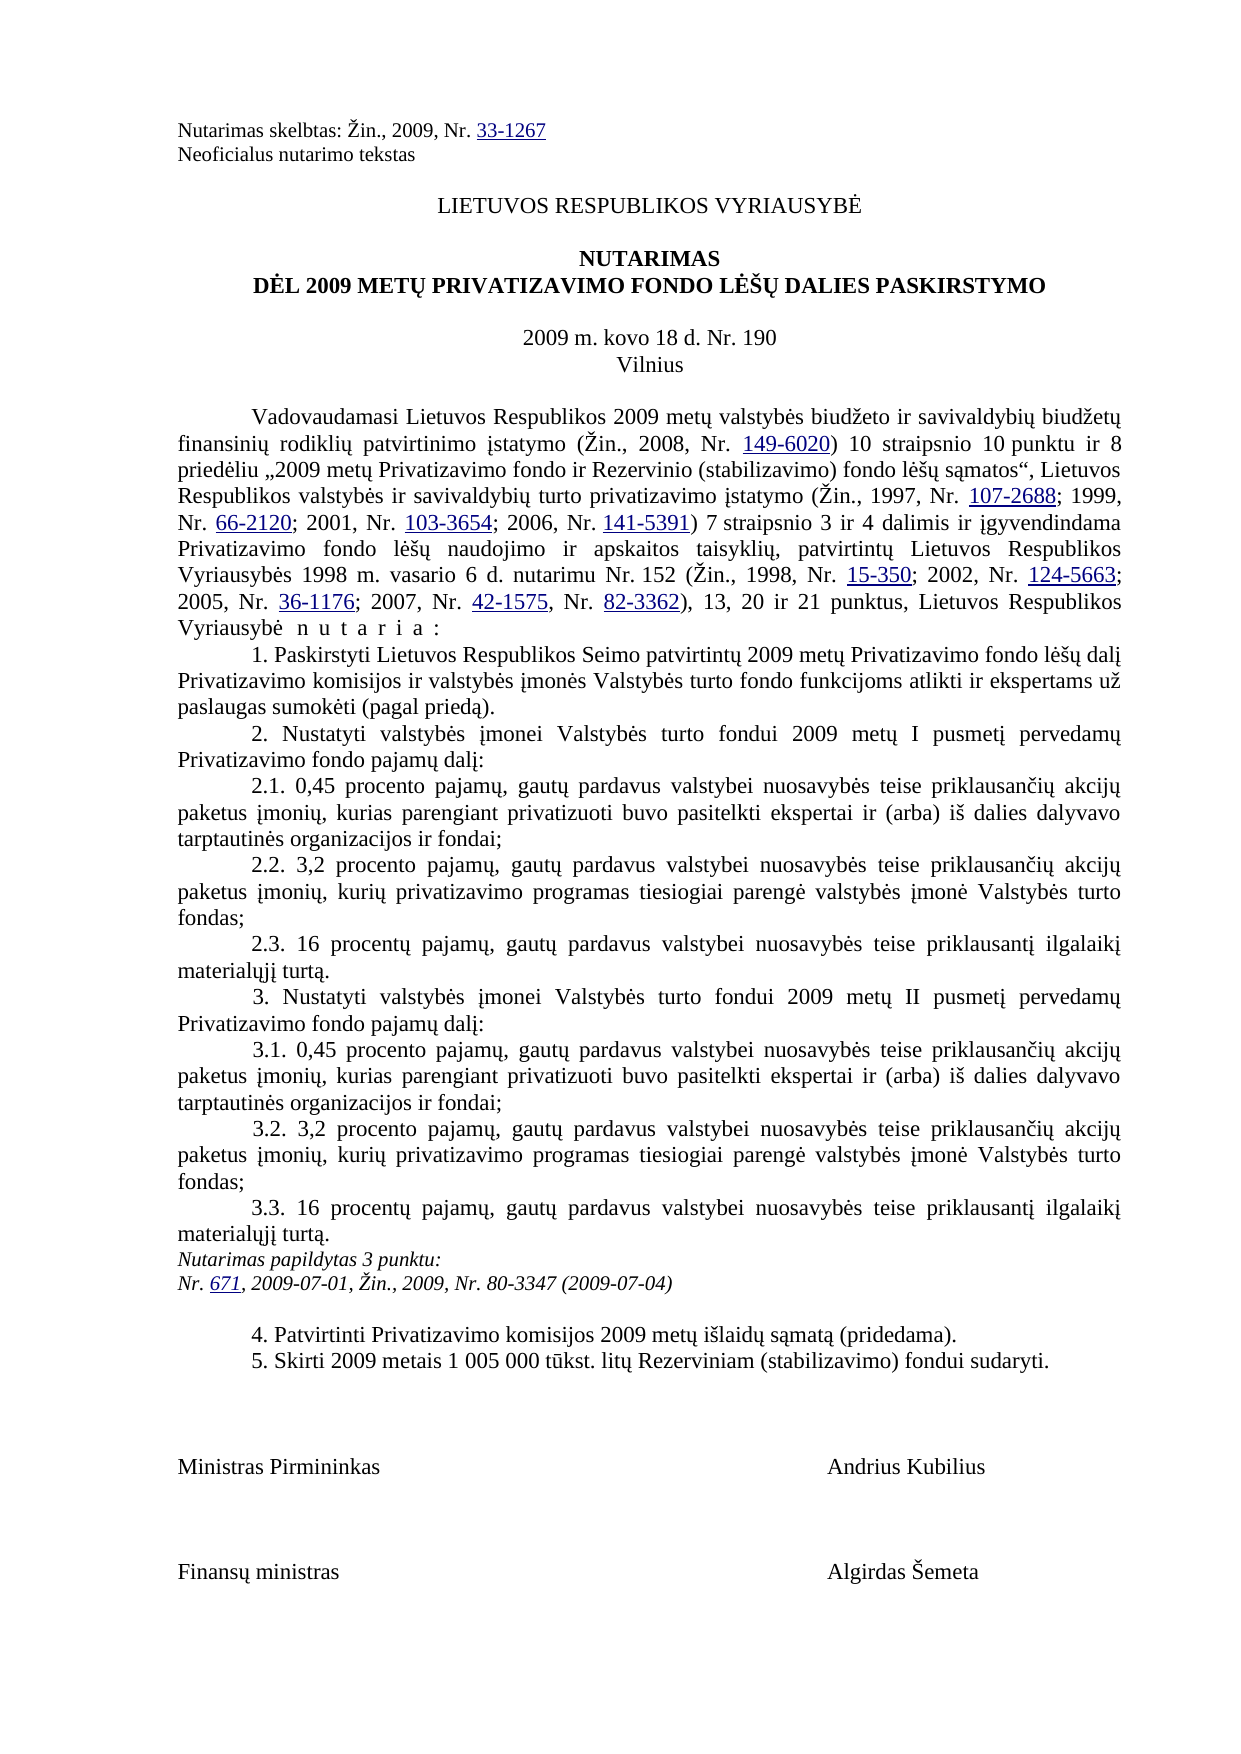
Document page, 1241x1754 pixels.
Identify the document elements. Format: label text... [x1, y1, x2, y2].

text Nr. 671, 2009-07-01, Žin., 2009, Nr. 80-3347 (2009-07-04) [177, 1271, 1122, 1295]
text Nutarimas papildytas 3 punktu: [177, 1247, 1122, 1271]
text 1. Paskirstyti Lietuvos Respublikos Seimo patvirtintų 2009 metų Privatizavimo fondo lėšų dalį Privatizavimo komisijos ir valstybės įmonės Valstybės turto fondo funkcijoms atlikti ir ekspertams už paslaugas sumokėti (pagal priedą). [177, 641, 1122, 720]
text Vadovaudamasi Lietuvos Respublikos 2009 metų valstybės biudžeto ir savivaldybių biudžetų finansinių rodiklių patvirtinimo įstatymo (Žin., 2008, Nr. 149-6020) 10 straipsnio 10 punktu ir 8 priedėliu „2009 metų Privatizavimo fondo ir Rezervinio (stabilizavimo) fondo lėšų sąmatos“, Lietuvos Respublikos valstybės ir savivaldybių turto privatizavimo įstatymo (Žin., 1997, Nr. 107-2688; 1999, Nr. 66-2120; 2001, Nr. 103-3654; 2006, Nr. 141-5391) 7 straipsnio 3 ir 4 dalimis ir įgyvendindama Privatizavimo fondo lėšų naudojimo ir apskaitos taisyklių, patvirtintų Lietuvos Respublikos Vyriausybės 1998 m. vasario 6 d. nutarimu Nr. 152 (Žin., 1998, Nr. 15-350; 2002, Nr. 124-5663; 2005, Nr. 36-1176; 2007, Nr. 42-1575, Nr. 82-3362), 13, 20 ir 21 punktus, Lietuvos Respublikos Vyriausybė nutaria: [177, 403, 1122, 641]
text Nutarimas skelbtas: Žin., 2009, Nr. 33-1267 [177, 118, 1122, 142]
text LIETUVOS RESPUBLIKOS VYRIAUSYBĖ [177, 193, 1122, 219]
text Neoficialus nutarimo tekstas [177, 142, 1122, 166]
text Vilnius [177, 351, 1122, 377]
text Finansų ministras Algirdas Šemeta [177, 1558, 1122, 1585]
text 2. Nustatyti valstybės įmonei Valstybės turto fondui 2009 metų I pusmetį pervedamų Privatizavimo fondo pajamų dalį: [177, 720, 1122, 772]
text 2.1. 0,45 procento pajamų, gautų pardavus valstybei nuosavybės teise priklausančių akcijų paketus įmonių, kurias parengiant privatizuoti buvo pasitelkti ekspertai ir (arba) iš dalies dalyvavo tarptautinės organizacijos ir fondai; [177, 772, 1122, 851]
text 3.3. 16 procentų pajamų, gautų pardavus valstybei nuosavybės teise priklausantį ilgalaikį materialųjį turtą. [177, 1194, 1122, 1247]
text Ministras Pirmininkas Andrius Kubilius [177, 1453, 1122, 1479]
text 2009 m. kovo 18 d. Nr. 190 [177, 324, 1122, 351]
text DĖL 2009 METŲ PRIVATIZAVIMO FONDO LĖŠŲ DALIES PASKIRSTYMO [177, 272, 1122, 298]
text 3.1. 0,45 procento pajamų, gautų pardavus valstybei nuosavybės teise priklausančių akcijų paketus įmonių, kurias parengiant privatizuoti buvo pasitelkti ekspertai ir (arba) iš dalies dalyvavo tarptautinės organizacijos ir fondai; [177, 1036, 1122, 1115]
text 2.3. 16 procentų pajamų, gautų pardavus valstybei nuosavybės teise priklausantį ilgalaikį materialųjį turtą. [177, 931, 1122, 983]
text 3.2. 3,2 procento pajamų, gautų pardavus valstybei nuosavybės teise priklausančių akcijų paketus įmonių, kurių privatizavimo programas tiesiogiai parengė valstybės įmonė Valstybės turto fondas; [177, 1115, 1122, 1194]
text 4. Patvirtinti Privatizavimo komisijos 2009 metų išlaidų sąmatą (pridedama). [177, 1321, 1122, 1348]
text nutarimas [177, 245, 1122, 272]
text 3. Nustatyti valstybės įmonei Valstybės turto fondui 2009 metų II pusmetį pervedamų Privatizavimo fondo pajamų dalį: [177, 983, 1122, 1036]
text 5. Skirti 2009 metais 1 005 000 tūkst. litų Rezerviniam (stabilizavimo) fondui sudaryti. [177, 1348, 1122, 1374]
text 2.2. 3,2 procento pajamų, gautų pardavus valstybei nuosavybės teise priklausančių akcijų paketus įmonių, kurių privatizavimo programas tiesiogiai parengė valstybės įmonė Valstybės turto fondas; [177, 851, 1122, 931]
